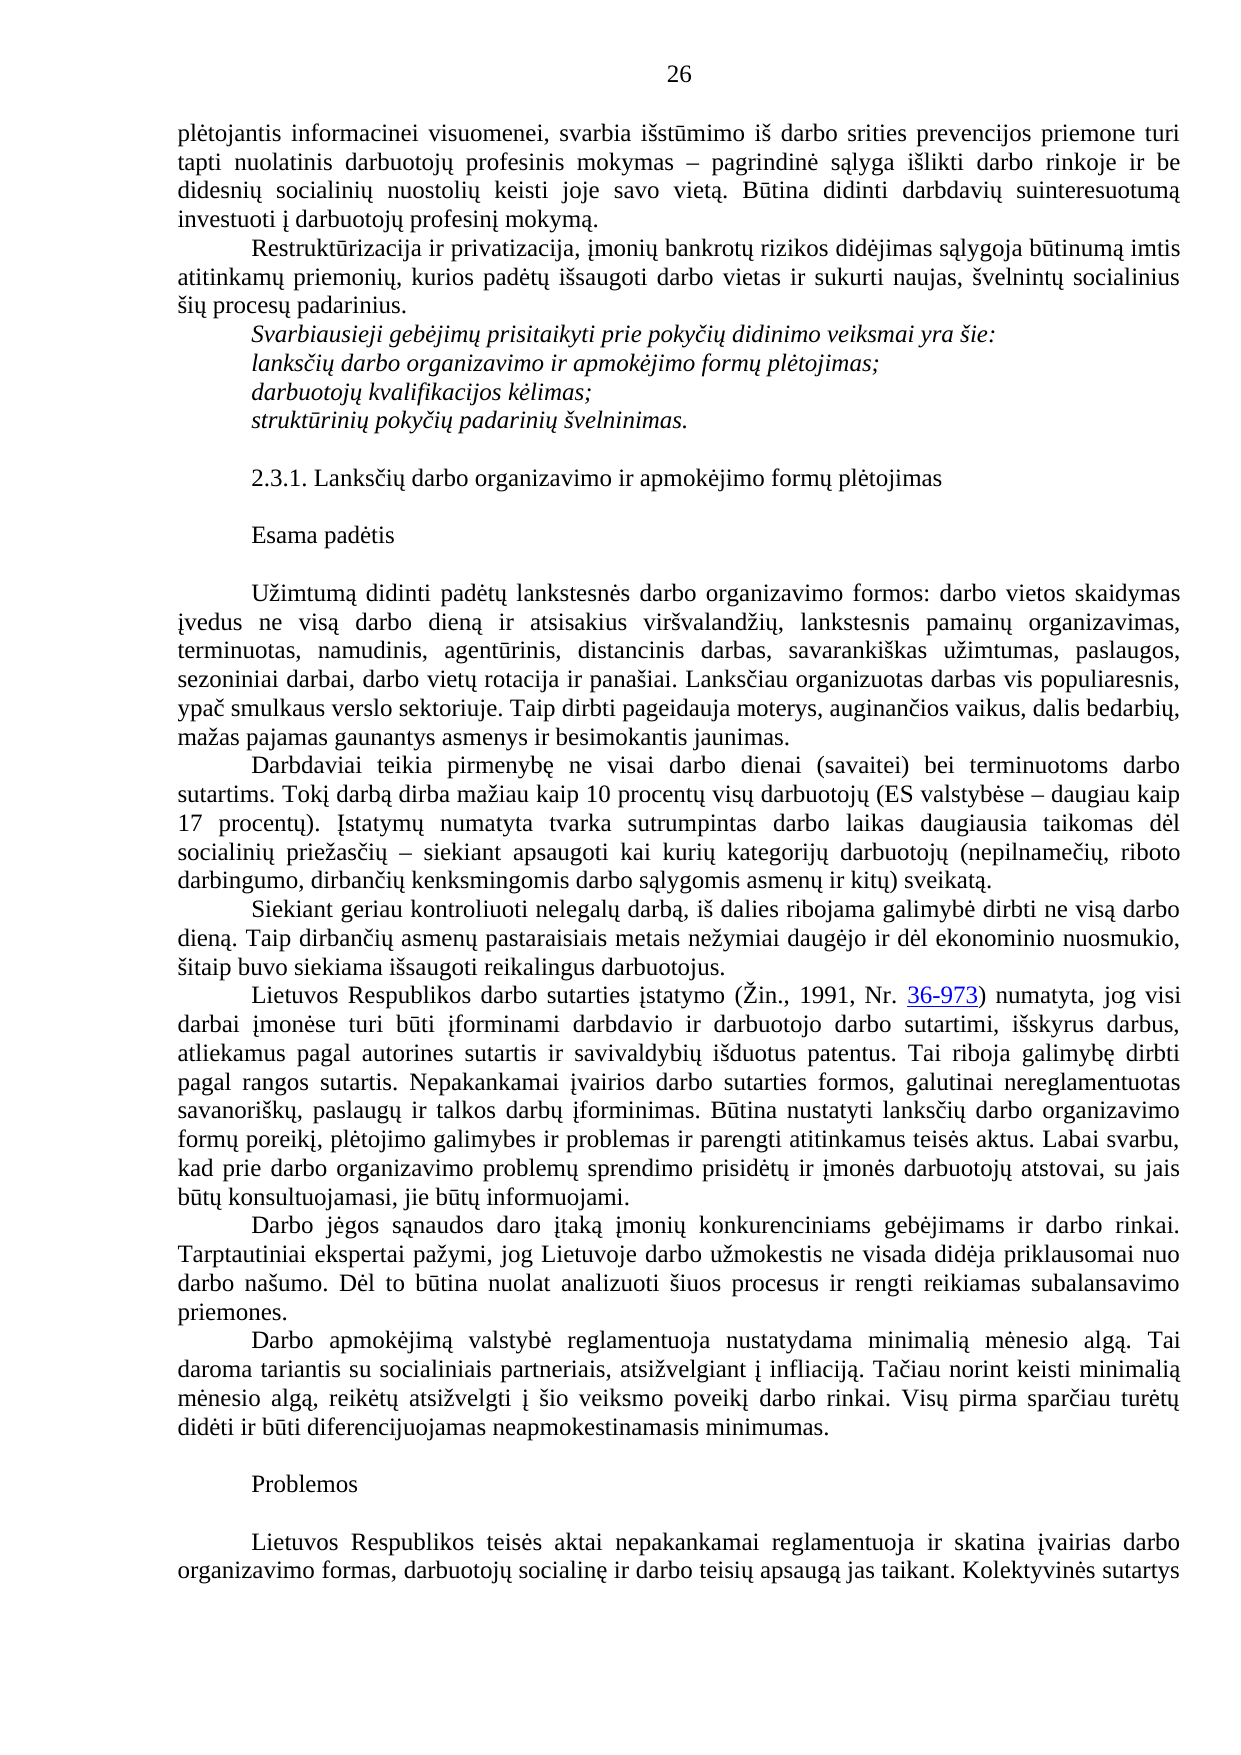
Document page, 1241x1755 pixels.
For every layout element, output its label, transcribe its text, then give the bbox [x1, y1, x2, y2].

text Siekiant geriau kontroliuoti nelegalų darbą, iš dalies ribojama galimybė dirbti ne visą darbo dieną. Taip dirbančių asmenų pastaraisiais metais nežymiai daugėjo ir dėl ekonominio nuosmukio, šitaip buvo siekiama išsaugoti reikalingus darbuotojus. [177, 894, 1181, 981]
text struktūrinių pokyčių padarinių švelninimas. [177, 406, 1181, 434]
text Darbdaviai teikia pirmenybę ne visai darbo dienai (savaitei) bei terminuotoms darbo sutartims. Tokį darbą dirba mažiau kaip 10 procentų visų darbuotojų (ES valstybėse – daugiau kaip 17 procentų). Įstatymų numatyta tvarka sutrumpintas darbo laikas daugiausia taikomas dėl socialinių priežasčių – siekiant apsaugoti kai kurių kategorijų darbuotojų (nepilnamečių, riboto darbingumo, dirbančių kenksmingomis darbo sąlygomis asmenų ir kitų) sveikatą. [177, 751, 1181, 894]
text Užimtumą didinti padėtų lankstesnės darbo organizavimo formos: darbo vietos skaidymas įvedus ne visą darbo dieną ir atsisakius viršvalandžių, lankstesnis pamainų organizavimas, terminuotas, namudinis, agentūrinis, distancinis darbas, savarankiškas užimtumas, paslaugos, sezoniniai darbai, darbo vietų rotacija ir panašiai. Lanksčiau organizuotas darbas vis populiaresnis, ypač smulkaus verslo sektoriuje. Taip dirbti pageidauja moterys, auginančios vaikus, dalis bedarbių, mažas pajamas gaunantys asmenys ir besimokantis jaunimas. [177, 578, 1181, 751]
text Darbo apmokėjimą valstybė reglamentuoja nustatydama minimalią mėnesio algą. Tai daroma tariantis su socialiniais partneriais, atsižvelgiant į infliaciją. Tačiau norint keisti minimalią mėnesio algą, reikėtų atsižvelgti į šio veiksmo poveikį darbo rinkai. Visų pirma sparčiau turėtų didėti ir būti diferencijuojamas neapmokestinamasis minimumas. [177, 1326, 1181, 1441]
text Darbo jėgos sąnaudos daro įtaką įmonių konkurenciniams gebėjimams ir darbo rinkai. Tarptautiniai ekspertai pažymi, jog Lietuvoje darbo užmokestis ne visada didėja priklausomai nuo darbo našumo. Dėl to būtina nuolat analizuoti šiuos procesus ir rengti reikiamas subalansavimo priemones. [177, 1211, 1181, 1326]
text Lietuvos Respublikos teisės aktai nepakankamai reglamentuoja ir skatina įvairias darbo organizavimo formas, darbuotojų socialinę ir darbo teisių apsaugą jas taikant. Kolektyvinės sutartys [177, 1527, 1181, 1584]
text darbuotojų kvalifikacijos kėlimas; [177, 377, 1181, 406]
text Restruktūrizacija ir privatizacija, įmonių bankrotų rizikos didėjimas sąlygoja būtinumą imtis atitinkamų priemonių, kurios padėtų išsaugoti darbo vietas ir sukurti naujas, švelnintų socialinius šių procesų padarinius. [177, 233, 1181, 319]
text Svarbiausieji gebėjimų prisitaikyti prie pokyčių didinimo veiksmai yra šie: [177, 319, 1181, 348]
text Esama padėtis [177, 521, 1181, 549]
text lanksčių darbo organizavimo ir apmokėjimo formų plėtojimas; [177, 348, 1181, 377]
text 2.3.1. Lanksčių darbo organizavimo ir apmokėjimo formų plėtojimas [177, 463, 1181, 492]
text Problemos [177, 1469, 1181, 1498]
text plėtojantis informacinei visuomenei, svarbia išstūmimo iš darbo srities prevencijos priemone turi tapti nuolatinis darbuotojų profesinis mokymas – pagrindinė sąlyga išlikti darbo rinkoje ir be didesnių socialinių nuostolių keisti joje savo vietą. Būtina didinti darbdavių suinteresuotumą investuoti į darbuotojų profesinį mokymą. [177, 118, 1181, 233]
text Lietuvos Respublikos darbo sutarties įstatymo (Žin., 1991, Nr. 36-973) numatyta, jog visi darbai įmonėse turi būti įforminami darbdavio ir darbuotojo darbo sutartimi, išskyrus darbus, atliekamus pagal autorines sutartis ir savivaldybių išduotus patentus. Tai riboja galimybę dirbti pagal rangos sutartis. Nepakankamai įvairios darbo sutarties formos, galutinai nereglamentuotas savanoriškų, paslaugų ir talkos darbų įforminimas. Būtina nustatyti lanksčių darbo organizavimo formų poreikį, plėtojimo galimybes ir problemas ir parengti atitinkamus teisės aktus. Labai svarbu, kad prie darbo organizavimo problemų sprendimo prisidėtų ir įmonės darbuotojų atstovai, su jais būtų konsultuojamasi, jie būtų informuojami. [177, 981, 1181, 1211]
